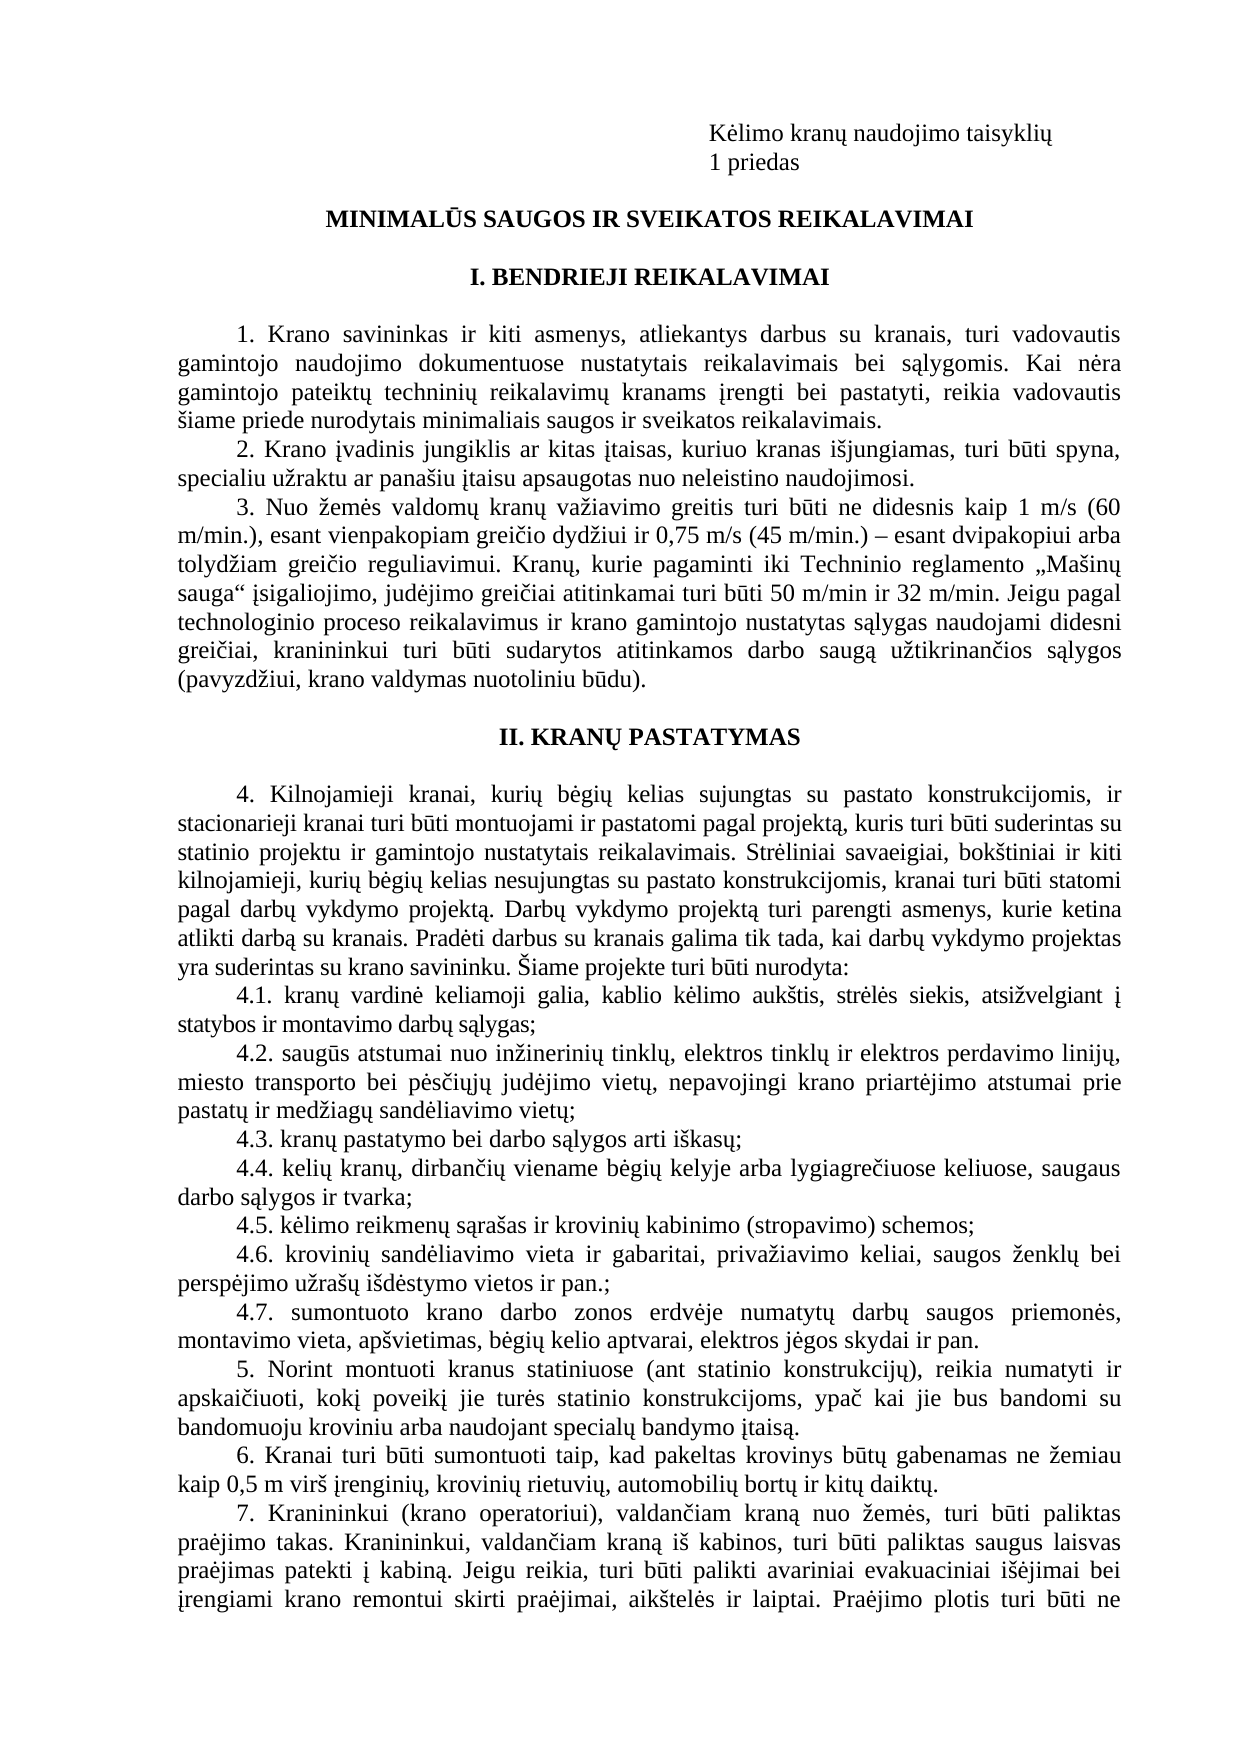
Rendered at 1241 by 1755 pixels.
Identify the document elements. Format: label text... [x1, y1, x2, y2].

text 4.5. kėlimo reikmenų sąrašas ir krovinių kabinimo (stropavimo) schemos; [177, 1211, 1122, 1239]
text 4.4. kelių kranų, dirbančių viename bėgių kelyje arba lygiagrečiuose keliuose, saugaus darbo sąlygos ir tvarka; [177, 1153, 1122, 1211]
text 5. Norint montuoti kranus statiniuose (ant statinio konstrukcijų), reikia numatyti ir apskaičiuoti, kokį poveikį jie turės statinio konstrukcijoms, ypač kai jie bus bandomi su bandomuoju kroviniu arba naudojant specialų bandymo įtaisą. [177, 1354, 1122, 1441]
text 1 priedas [177, 147, 1122, 176]
text 4. Kilnojamieji kranai, kurių bėgių kelias sujungtas su pastato konstrukcijomis, ir stacionarieji kranai turi būti montuojami ir pastatomi pagal projektą, kuris turi būti suderintas su statinio projektu ir gamintojo nustatytais reikalavimais. Strėliniai savaeigiai, bokštiniai ir kiti kilnojamieji, kurių bėgių kelias nesujungtas su pastato konstrukcijomis, kranai turi būti statomi pagal darbų vykdymo projektą. Darbų vykdymo projektą turi parengti asmenys, kurie ketina atlikti darbą su kranais. Pradėti darbus su kranais galima tik tada, kai darbų vykdymo projektas yra suderintas su krano savininku. Šiame projekte turi būti nurodyta: [177, 779, 1122, 981]
text 4.6. krovinių sandėliavimo vieta ir gabaritai, privažiavimo keliai, saugos ženklų bei perspėjimo užrašų išdėstymo vietos ir pan.; [177, 1239, 1122, 1297]
text Kėlimo kranų naudojimo taisyklių [709, 118, 1122, 147]
text 2. Krano įvadinis jungiklis ar kitas įtaisas, kuriuo kranas išjungiamas, turi būti spyna, specialiu užraktu ar panašiu įtaisu apsaugotas nuo neleistino naudojimosi. [177, 434, 1122, 492]
text 7. Kranininkui (krano operatoriui), valdančiam kraną nuo žemės, turi būti paliktas praėjimo takas. Kranininkui, valdančiam kraną iš kabinos, turi būti paliktas saugus laisvas praėjimas patekti į kabiną. Jeigu reikia, turi būti palikti avariniai evakuaciniai išėjimai bei įrengiami krano remontui skirti praėjimai, aikštelės ir laiptai. Praėjimo plotis turi būti ne [177, 1498, 1122, 1613]
text 4.1. kranų vardinė keliamoji galia, kablio kėlimo aukštis, strėlės siekis, atsižvelgiant į statybos ir montavimo darbų sąlygas; [177, 981, 1122, 1038]
text 6. Kranai turi būti sumontuoti taip, kad pakeltas krovinys būtų gabenamas ne žemiau kaip 0,5 m virš įrenginių, krovinių rietuvių, automobilių bortų ir kitų daiktų. [177, 1441, 1122, 1498]
text 4.3. kranų pastatymo bei darbo sąlygos arti iškasų; [177, 1124, 1122, 1153]
text I. BENDRIEJI REIKALAVIMAI [177, 262, 1122, 291]
text 4.7. sumontuoto krano darbo zonos erdvėje numatytų darbų saugos priemonės, montavimo vieta, apšvietimas, bėgių kelio aptvarai, elektros jėgos skydai ir pan. [177, 1297, 1122, 1354]
text 4.2. saugūs atstumai nuo inžinerinių tinklų, elektros tinklų ir elektros perdavimo linijų, miesto transporto bei pėsčiųjų judėjimo vietų, nepavojingi krano priartėjimo atstumai prie pastatų ir medžiagų sandėliavimo vietų; [177, 1038, 1122, 1124]
text MINIMALŪS SAUGOS IR SVEIKATOS REIKALAVIMAI [177, 204, 1122, 233]
text 1. Krano savininkas ir kiti asmenys, atliekantys darbus su kranais, turi vadovautis gamintojo naudojimo dokumentuose nustatytais reikalavimais bei sąlygomis. Kai nėra gamintojo pateiktų techninių reikalavimų kranams įrengti bei pastatyti, reikia vadovautis šiame priede nurodytais minimaliais saugos ir sveikatos reikalavimais. [177, 319, 1122, 434]
text II. KRANŲ PASTATYMAS [177, 722, 1122, 751]
text 3. Nuo žemės valdomų kranų važiavimo greitis turi būti ne didesnis kaip 1 m/s (60 m/min.), esant vienpakopiam greičio dydžiui ir 0,75 m/s (45 m/min.) – esant dvipakopiui arba tolydžiam greičio reguliavimui. Kranų, kurie pagaminti iki Techninio reglamento „Mašinų sauga“ įsigaliojimo, judėjimo greičiai atitinkamai turi būti 50 m/min ir 32 m/min. Jeigu pagal technologinio proceso reikalavimus ir krano gamintojo nustatytas sąlygas naudojami didesni greičiai, kranininkui turi būti sudarytos atitinkamos darbo saugą užtikrinančios sąlygos (pavyzdžiui, krano valdymas nuotoliniu būdu). [177, 492, 1122, 693]
